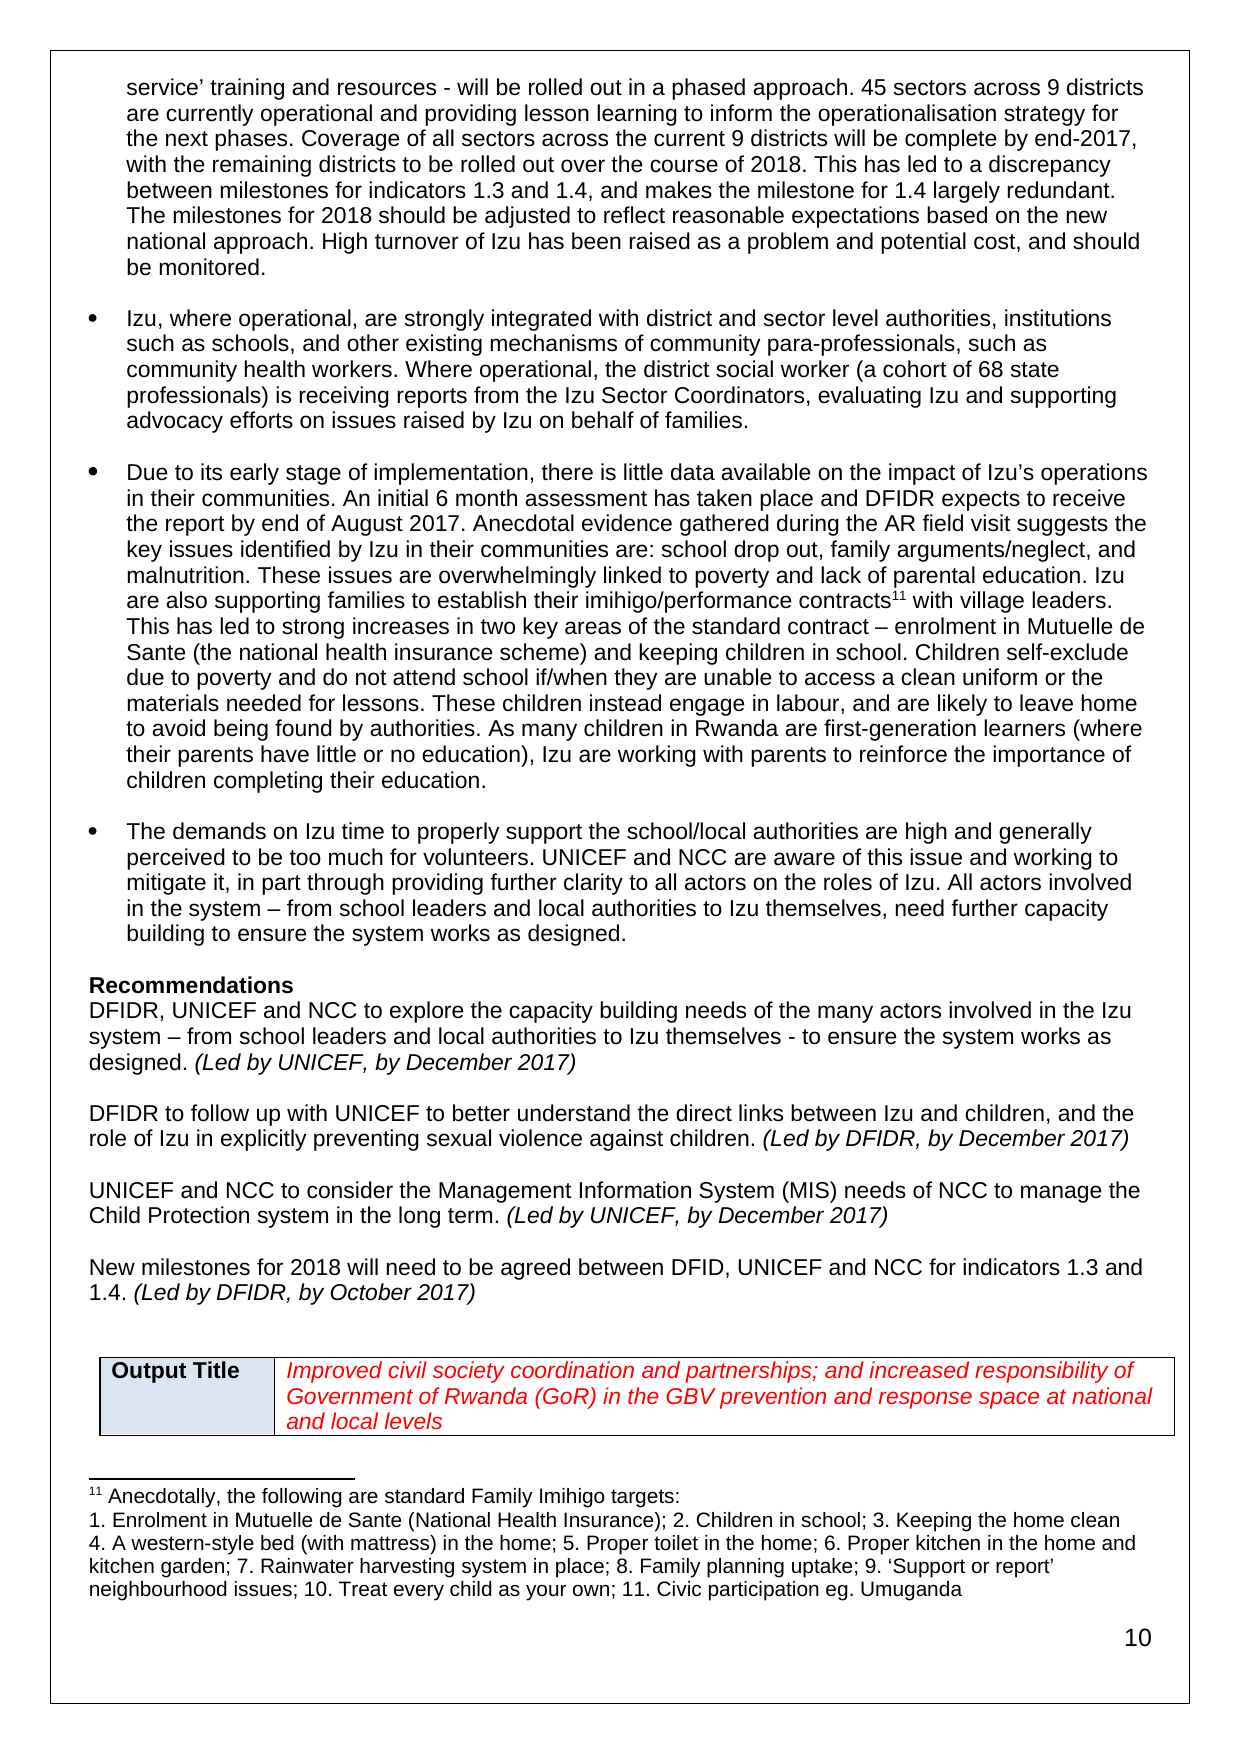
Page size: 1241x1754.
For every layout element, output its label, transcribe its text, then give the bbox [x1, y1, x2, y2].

text DFIDR to follow up with UNICEF to better understand the direct links between Izu and children, and the role of Izu in explicitly preventing sexual violence against children. (Led by DFIDR, by December 2017) [89, 1100, 1152, 1152]
text DFIDR, UNICEF and NCC to explore the capacity building needs of the many actors involved in the Izu system – from school leaders and local authorities to Izu themselves - to ensure the system works as designed. (Led by UNICEF, by December 2017) [89, 998, 1152, 1075]
list Izu, where operational, are strongly integrated with district and sector level authorities, institutions such as schools, and other existing mechanisms of community para-professionals, such as community health workers. Where operational, the district social worker (a cohort of 68 state professionals) is receiving reports from the Izu Sector Coordinators, evaluating Izu and supporting advocacy efforts on issues raised by Izu on behalf of families. [89, 306, 1152, 434]
table_header Improved civil society coordination and partnerships; and increased responsibility of Government of Rwanda (GoR) in the GBV prevention and response space at national and local levels [275, 1358, 1174, 1434]
text UNICEF and NCC to consider the Management Information System (MIS) needs of NCC to manage the Child Protection system in the long term. (Led by UNICEF, by December 2017) [89, 1177, 1152, 1228]
text New milestones for 2018 will need to be agreed between DFID, UNICEF and NCC for indicators 1.3 and 1.4. (Led by DFIDR, by October 2017) [89, 1254, 1152, 1305]
list Due to its early stage of implementation, there is little data available on the impact of Izu’s operations in their communities. An initial 6 month assessment has taken place and DFIDR expects to receive the report by end of August 2017. Anecdotal evidence gathered during the AR field visit suggests the key issues identified by Izu in their communities are: school drop out, family arguments/neglect, and malnutrition. These issues are overwhelmingly linked to poverty and lack of parental education. Izu are also supporting families to establish their imihigo/performance contracts with village leaders. This has led to strong increases in two key areas of the standard contract – enrolment in Mutuelle de Sante (the national health insurance scheme) and keeping children in school. Children self-exclude due to poverty and do not attend school if/when they are unable to access a clean uniform or the materials needed for lessons. These children instead engage in labour, and are likely to leave home to avoid being found by authorities. As many children in Rwanda are first-generation learners (where their parents have little or no education), Izu are working with parents to reinforce the importance of children completing their education. [89, 459, 1152, 793]
list Anecdotally, the following are standard Family Imihigo targets: [89, 1485, 1152, 1508]
list 1. Enrolment in Mutuelle de Sante (National Health Insurance); 2. Children in school; 3. Keeping the home clean [89, 1508, 1152, 1531]
list 4. A western-style bed (with mattress) in the home; 5. Proper toilet in the home; 6. Proper kitchen in the home and kitchen garden; 7. Rainwater harvesting system in place; 8. Family planning uptake; 9. ‘Support or report’ neighbourhood issues; 10. Treat every child as your own; 11. Civic participation eg. Umuganda [89, 1531, 1152, 1601]
list The demands on Izu time to properly support the school/local authorities are high and generally perceived to be too much for volunteers. UNICEF and NCC are aware of this issue and working to mitigate it, in part through providing further clarity to all actors on the roles of Izu. All actors involved in the system – from school leaders and local authorities to Izu themselves, need further capacity building to ensure the system works as designed. [89, 818, 1152, 947]
list service’ training and resources - will be rolled out in a phased approach. 45 sectors across 9 districts are currently operational and providing lesson learning to inform the operationalisation strategy for the next phases. Coverage of all sectors across the current 9 districts will be complete by end-2017, with the remaining districts to be rolled out over the course of 2018. This has led to a discrepancy between milestones for indicators 1.3 and 1.4, and makes the milestone for 1.4 largely redundant. The milestones for 2018 should be adjusted to reflect reasonable expectations based on the new national approach. High turnover of Izu has been raised as a problem and potential cost, and should be monitored. [89, 75, 1152, 280]
text Recommendations [89, 972, 1152, 998]
table_header Output Title [101, 1358, 274, 1434]
